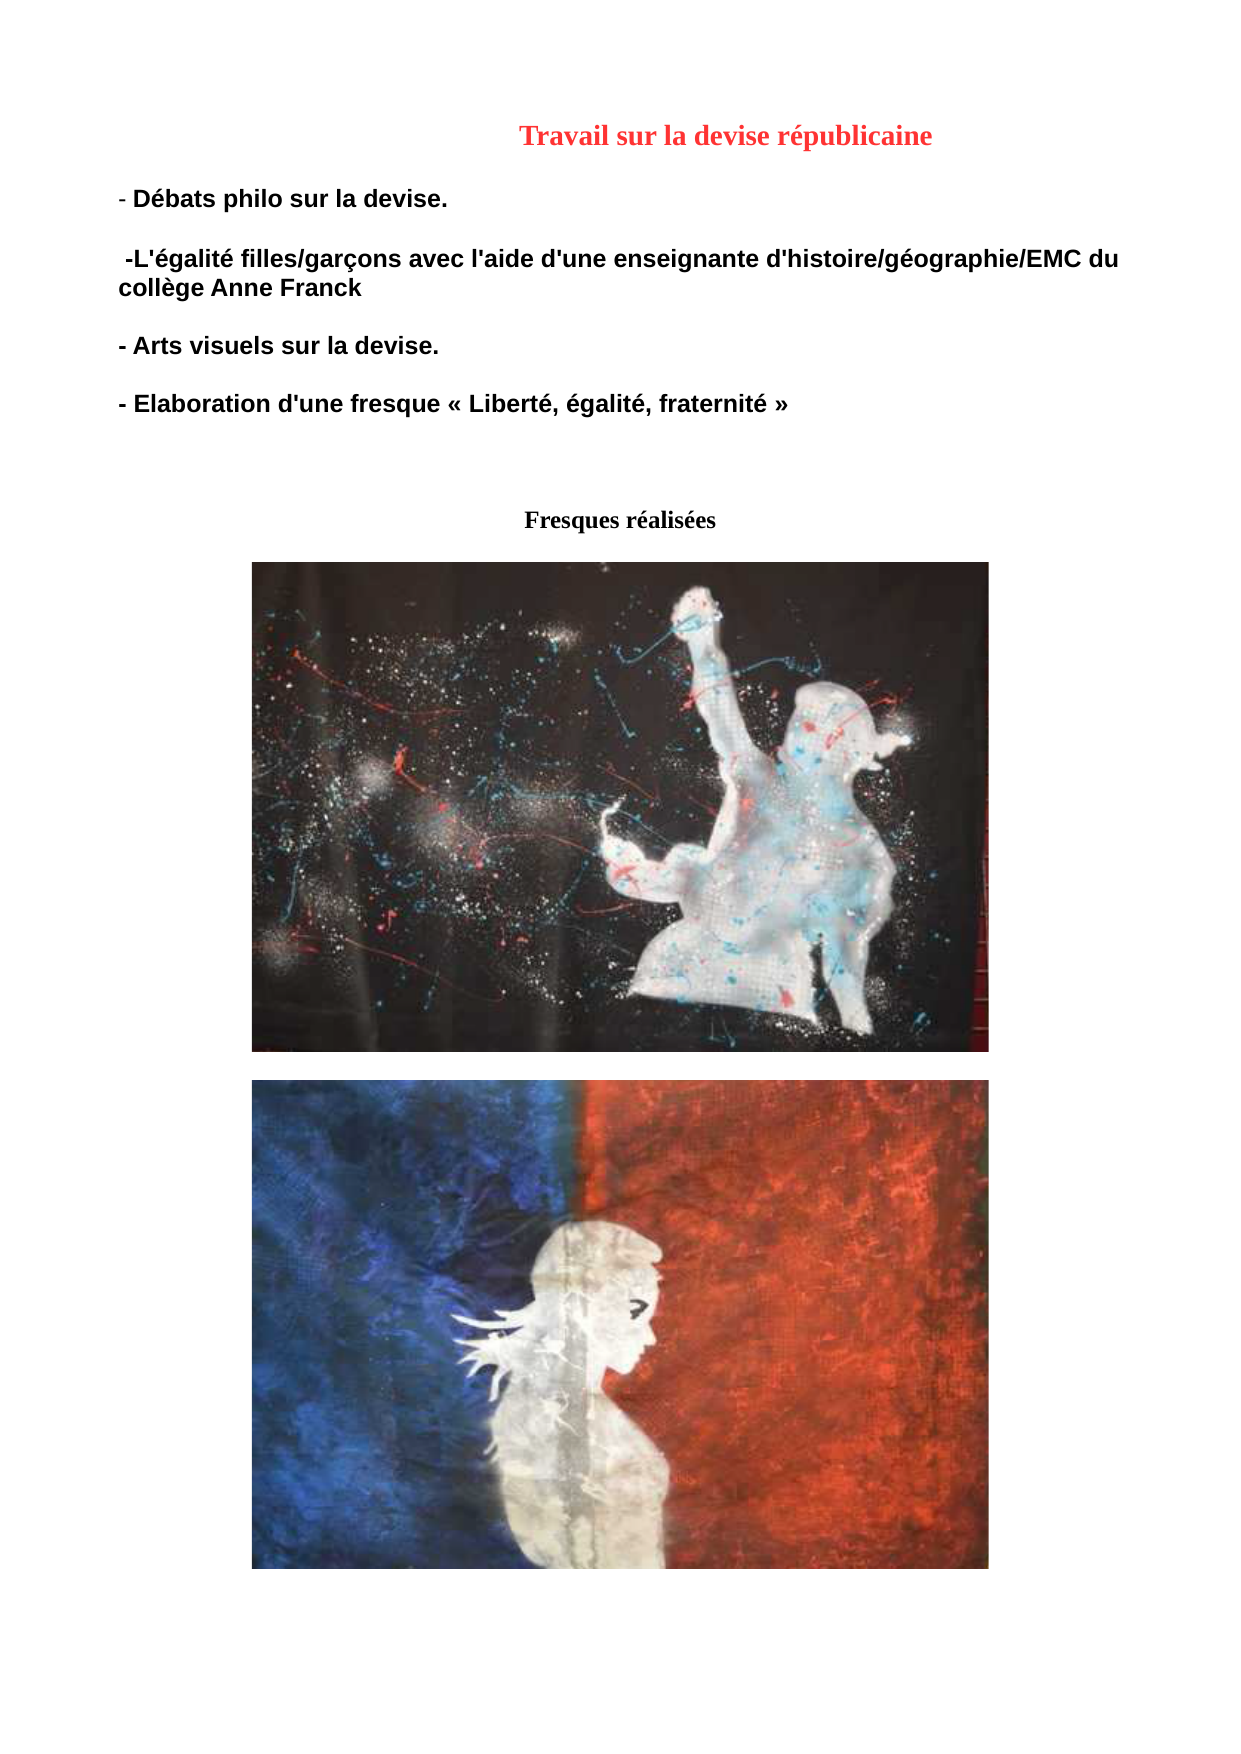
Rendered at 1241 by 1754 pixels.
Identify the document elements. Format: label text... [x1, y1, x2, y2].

text - Elaboration d'une fresque « Liberté, égalité, fraternité » [118, 389, 1122, 418]
text - Arts visuels sur la devise. [118, 331, 1122, 360]
text Travail sur la devise républicaine [118, 118, 1122, 152]
text Fresques réalisées [118, 505, 1122, 534]
text -L'égalité filles/garçons avec l'aide d'une enseignante d'histoire/géographie/EMC du collège Anne Franck [118, 244, 1122, 301]
text - Débats philo sur la devise. [118, 180, 1122, 214]
